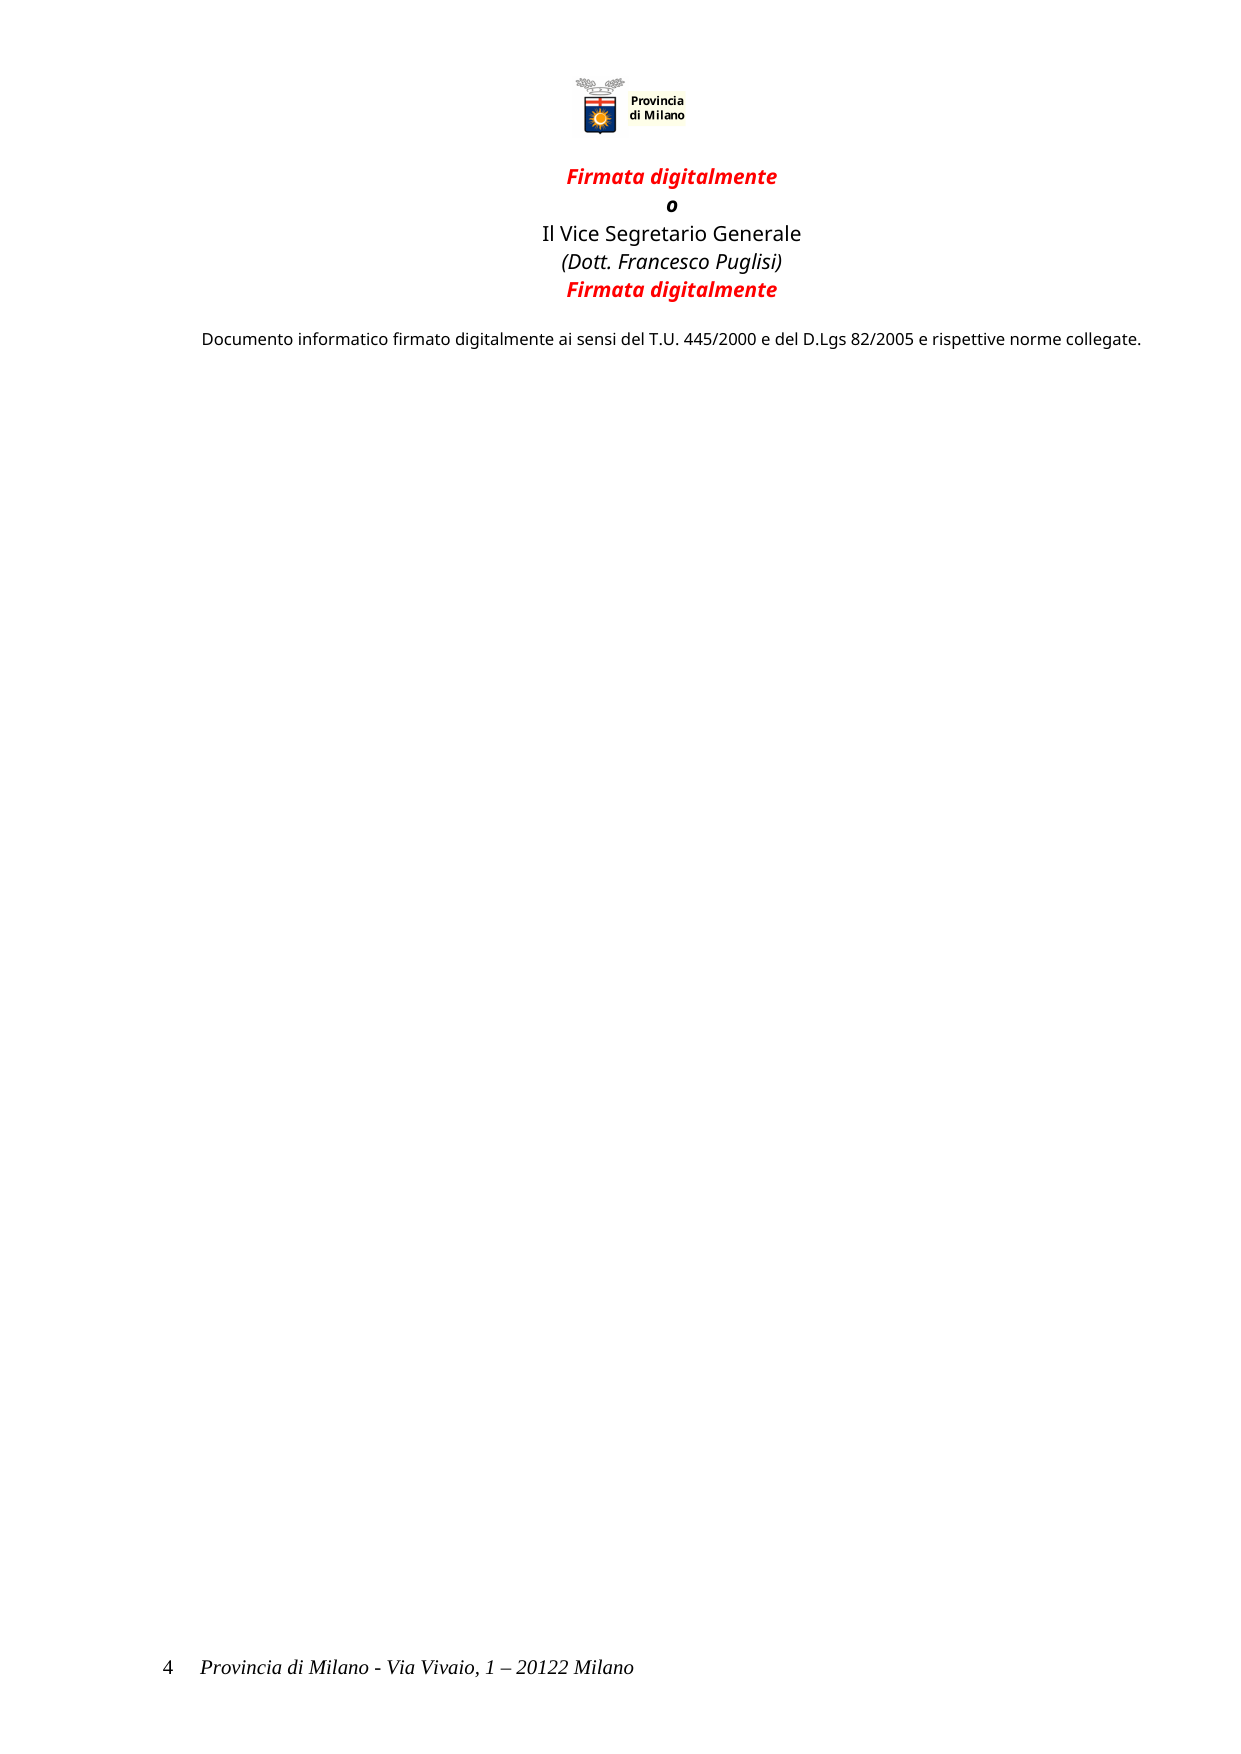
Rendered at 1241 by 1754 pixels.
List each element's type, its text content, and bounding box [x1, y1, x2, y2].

text Firmata digitalmente [162, 99, 1181, 190]
text Il Vice Segretario Generale [162, 219, 1181, 247]
text (Dott. Francesco Puglisi) [162, 247, 1181, 276]
text Firmata digitalmente [162, 276, 1181, 304]
text o [162, 190, 1181, 219]
text Documento informatico firmato digitalmente ai sensi del T.U. 445/2000 e del D.Lgs 82/2005 e rispettive norme collegate. [162, 328, 1181, 351]
